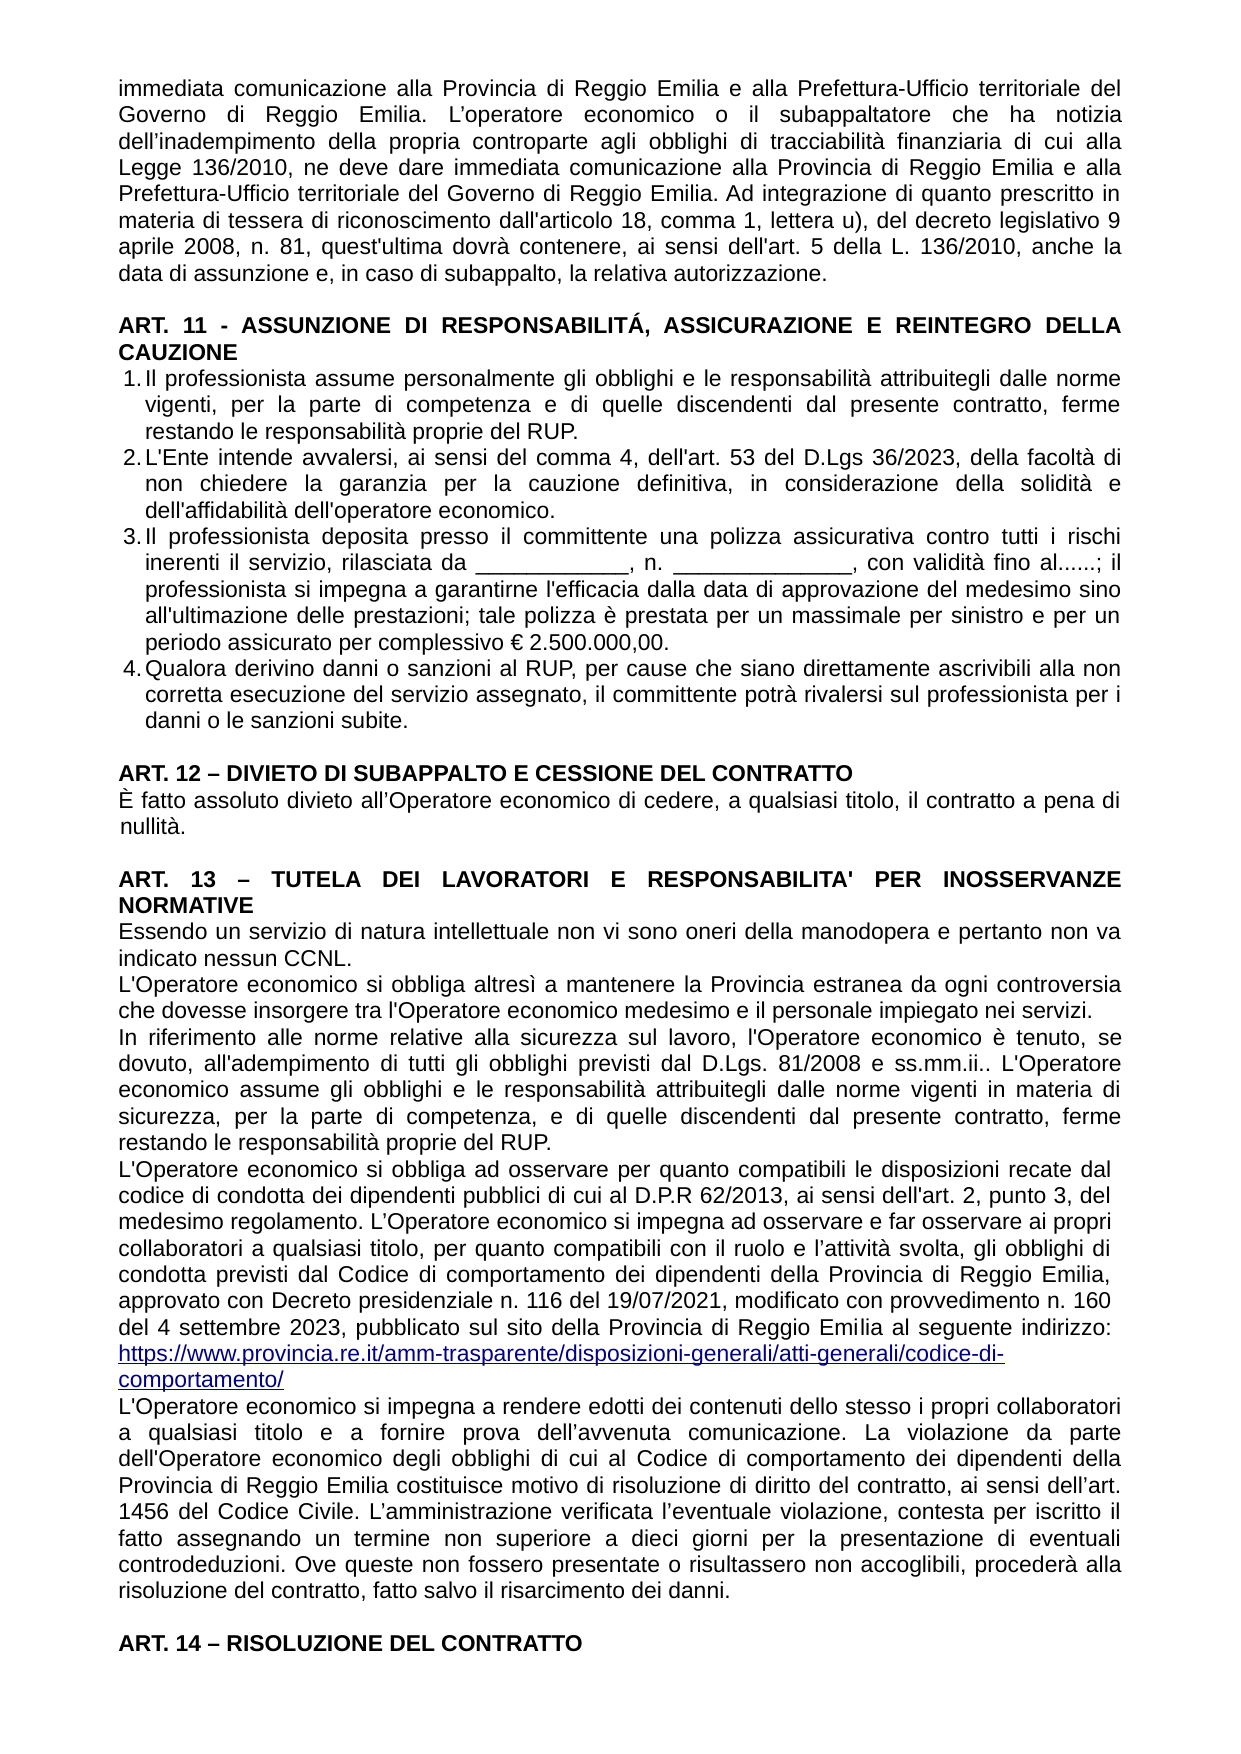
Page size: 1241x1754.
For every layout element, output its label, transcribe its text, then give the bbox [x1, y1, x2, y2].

text ART. 14 – RISOLUZIONE DEL CONTRATTO [118, 1630, 1122, 1656]
text Essendo un servizio di natura intellettuale non vi sono oneri della manodopera e pertanto non va indicato nessun CCNL. [118, 918, 1122, 971]
text ART. 11 - ASSUNZIONE DI RESPONSABILITÁ, ASSICURAZIONE E REINTEGRO DELLA CAUZIONE [118, 312, 1122, 365]
text L'Operatore economico si obbliga ad osservare per quanto compatibili le disposizioni recate dal codice di condotta dei dipendenti pubblici di cui al D.P.R 62/2013, ai sensi dell'art. 2, punto 3, del medesimo regolamento. L’Operatore economico si impegna ad osservare e far osservare ai propri collaboratori a qualsiasi titolo, per quanto compatibili con il ruolo e l’attività svolta, gli obblighi di condotta previsti dal Codice di comportamento dei dipendenti della Provincia di Reggio Emilia, approvato con Decreto presidenziale n. 116 del 19/07/2021, modificato con provvedimento n. 160 del 4 settembre 2023, pubblicato sul sito della Provincia di Reggio Emilia al seguente indirizzo: https://www.provincia.re.it/amm-trasparente/disposizioni-generali/atti-generali/codice-di-comportamento/ [118, 1156, 1112, 1393]
text In riferimento alle norme relative alla sicurezza sul lavoro, l'Operatore economico è tenuto, se dovuto, all'adempimento di tutti gli obblighi previsti dal D.Lgs. 81/2008 e ss.mm.ii.. L'Operatore economico assume gli obblighi e le responsabilità attribuitegli dalle norme vigenti in materia di sicurezza, per la parte di competenza, e di quelle discendenti dal presente contratto, ferme restando le responsabilità proprie del RUP. [118, 1024, 1122, 1156]
text È fatto assoluto divieto all’Operatore economico di cedere, a qualsiasi titolo, il contratto a pena di nullità. [118, 787, 1122, 839]
list L'Ente intende avvalersi, ai sensi del comma 4, dell'art. 53 del D.Lgs 36/2023, della facoltà di non chiedere la garanzia per la cauzione definitiva, in considerazione della solidità e dell'affidabilità dell'operatore economico. [123, 444, 1122, 523]
text L'Operatore economico si obbliga altresì a mantenere la Provincia estranea da ogni controversia che dovesse insorgere tra l'Operatore economico medesimo e il personale impiegato nei servizi. [118, 971, 1122, 1024]
text ART. 13 – TUTELA DEI LAVORATORI E RESPONSABILITA' PER INOSSERVANZE NORMATIVE [118, 866, 1122, 918]
list Qualora derivino danni o sanzioni al RUP, per cause che siano direttamente ascrivibili alla non corretta esecuzione del servizio assegnato, il committente potrà rivalersi sul professionista per i danni o le sanzioni subite. [123, 655, 1122, 734]
list immediata comunicazione alla Provincia di Reggio Emilia e alla Prefettura-Ufficio territoriale del Governo di Reggio Emilia. L’operatore economico o il subappaltatore che ha notizia dell’inadempimento della propria controparte agli obblighi di tracciabilità finanziaria di cui alla Legge 136/2010, ne deve dare immediata comunicazione alla Provincia di Reggio Emilia e alla Prefettura-Ufficio territoriale del Governo di Reggio Emilia. Ad integrazione di quanto prescritto in materia di tessera di riconoscimento dall'articolo 18, comma 1, lettera u), del decreto legislativo 9 aprile 2008, n. 81, quest'ultima dovrà contenere, ai sensi dell'art. 5 della L. 136/2010, anche la data di assunzione e, in caso di subappalto, la relativa autorizzazione. [118, 75, 1122, 286]
list Il professionista deposita presso il committente una polizza assicurativa contro tutti i rischi inerenti il servizio, rilasciata da ____________, n. ______________, con validità fino al......; il professionista si impegna a garantirne l'efficacia dalla data di approvazione del medesimo sino all'ultimazione delle prestazioni; tale polizza è prestata per un massimale per sinistro e per un periodo assicurato per complessivo € 2.500.000,00. [123, 523, 1122, 655]
text L'Operatore economico si impegna a rendere edotti dei contenuti dello stesso i propri collaboratori a qualsiasi titolo e a fornire prova dell’avvenuta comunicazione. La violazione da parte dell'Operatore economico degli obblighi di cui al Codice di comportamento dei dipendenti della Provincia di Reggio Emilia costituisce motivo di risoluzione di diritto del contratto, ai sensi dell’art. 1456 del Codice Civile. L’amministrazione verificata l’eventuale violazione, contesta per iscritto il fatto assegnando un termine non superiore a dieci giorni per la presentazione di eventuali controdeduzioni. Ove queste non fossero presentate o risultassero non accoglibili, procederà alla risoluzione del contratto, fatto salvo il risarcimento dei danni. [118, 1393, 1122, 1603]
text ART. 12 – DIVIETO DI SUBAPPALTO E CESSIONE DEL CONTRATTO [118, 760, 1122, 787]
list Il professionista assume personalmente gli obblighi e le responsabilità attribuitegli dalle norme vigenti, per la parte di competenza e di quelle discendenti dal presente contratto, ferme restando le responsabilità proprie del RUP. [123, 365, 1122, 444]
